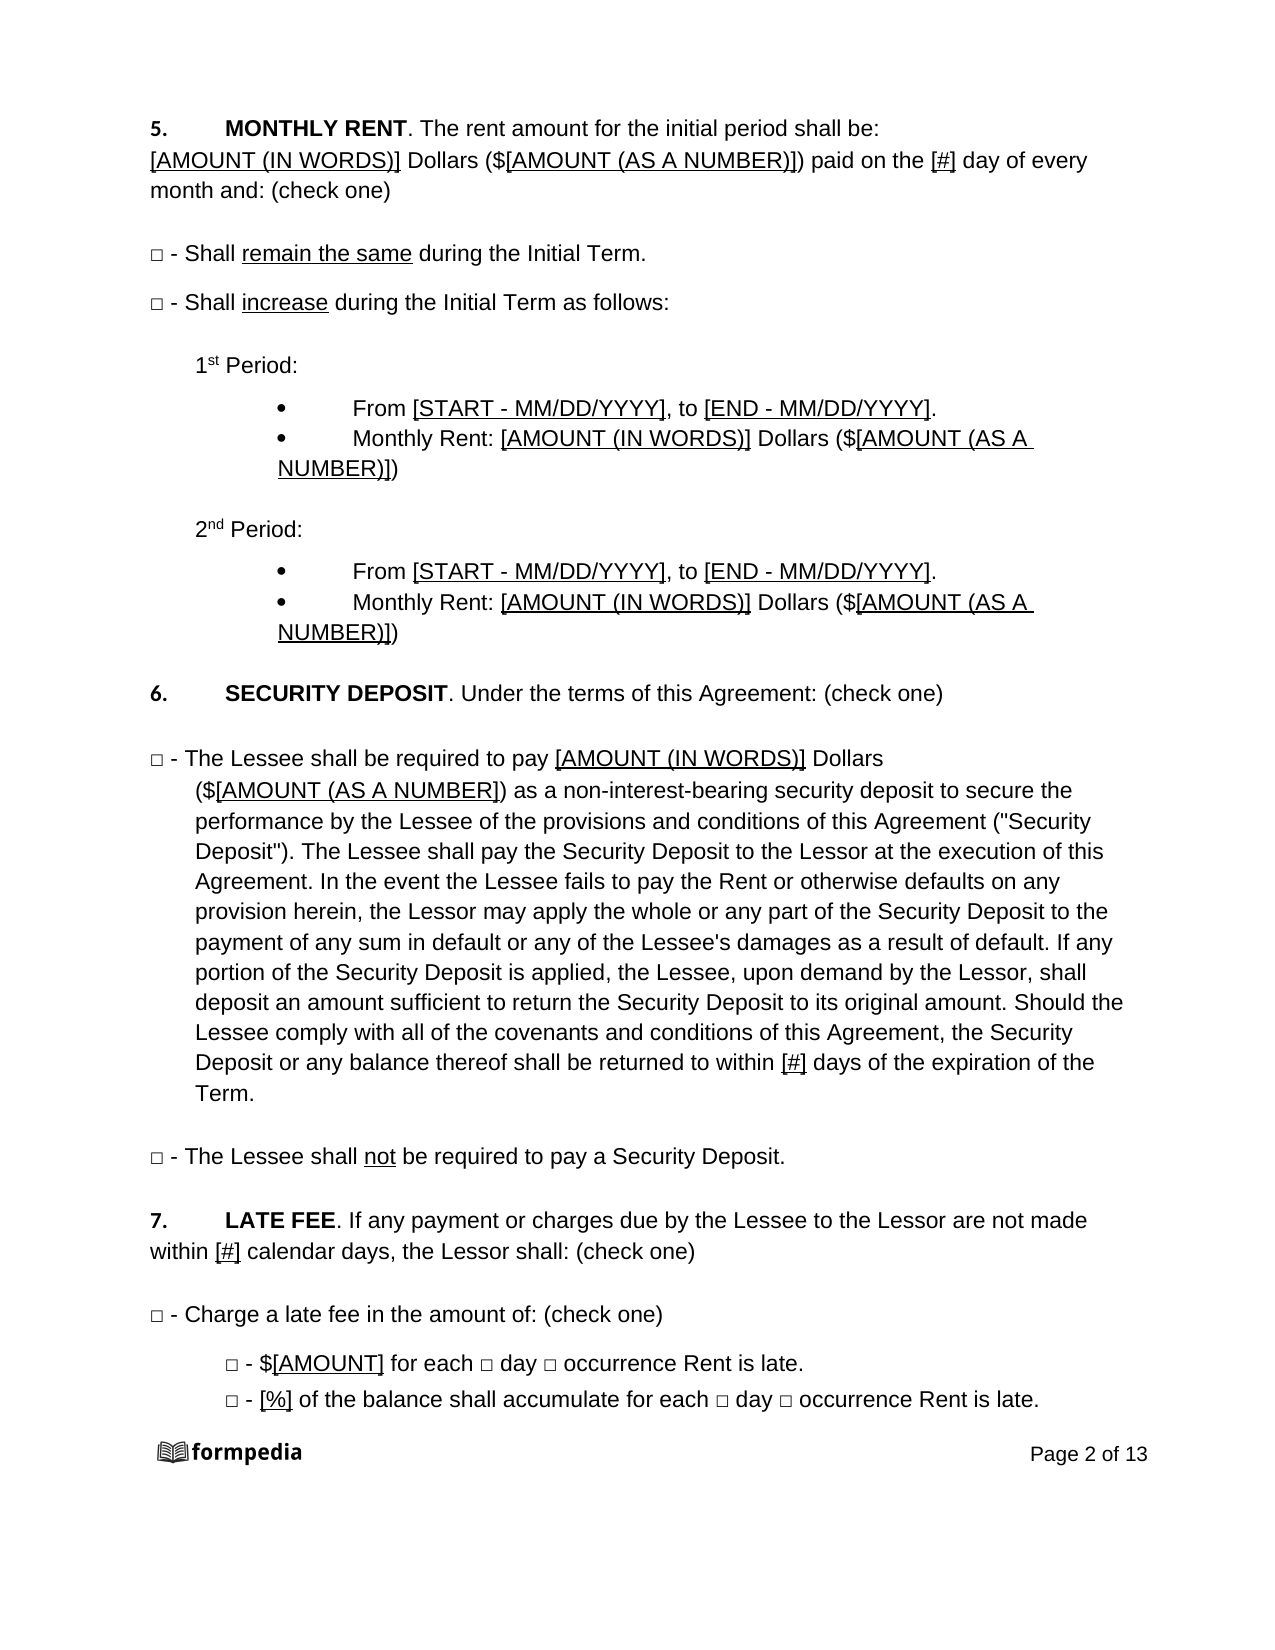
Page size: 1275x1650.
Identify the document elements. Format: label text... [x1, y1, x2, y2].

list ☐ - The Lessee shall be required to pay [AMOUNT (IN WORDS)] Dollars [150, 741, 1125, 773]
list From [START - MM/DD/YYYY], to [END - MM/DD/YYYY]. [277, 558, 1125, 584]
list From [START - MM/DD/YYYY], to [END - MM/DD/YYYY]. [277, 395, 1125, 421]
list Monthly Rent: [AMOUNT (IN WORDS)] Dollars ($[AMOUNT (AS A NUMBER)]) [277, 425, 1125, 481]
text ☐ - [%] of the balance shall accumulate for each ☐ day ☐ occurrence Rent is late. [225, 1383, 1125, 1414]
text 2nd Period: [195, 516, 1125, 542]
text ☐ - Charge a late fee in the amount of: (check one) [150, 1298, 1125, 1329]
list MONTHLY RENT. The rent amount for the initial period shall be: [150, 114, 1125, 143]
text ☐ - Shall remain the same during the Initial Term. [150, 237, 1125, 269]
text ☐ - $[AMOUNT] for each ☐ day ☐ occurrence Rent is late. [225, 1347, 1125, 1378]
list LATE FEE. If any payment or charges due by the Lessee to the Lessor are not made within [#] calendar days, the Lessor shall: (check one) [150, 1206, 1125, 1264]
text ☐ - Shall increase during the Initial Term as follows: [150, 286, 1125, 317]
list ($[AMOUNT (AS A NUMBER]) as a non-interest-bearing security deposit to secure the performance by the Lessee of the provisions and conditions of this Agreement ("Security Deposit"). The Lessee shall pay the Security Deposit to the Lessor at the execution of this Agreement. In the event the Lessee fails to pay the Rent or otherwise defaults on any provision herein, the Lessor may apply the whole or any part of the Security Deposit to the payment of any sum in default or any of the Lessee's damages as a result of default. If any portion of the Security Deposit is applied, the Lessee, upon demand by the Lessor, shall deposit an amount sufficient to return the Security Deposit to its original amount. Should the Lessee comply with all of the covenants and conditions of this Agreement, the Security Deposit or any balance thereof shall be returned to within [#] days of the expiration of the Term. [195, 777, 1125, 1106]
list ☐ - The Lessee shall not be required to pay a Security Deposit. [150, 1140, 1125, 1171]
list [AMOUNT (IN WORDS)] Dollars ($[AMOUNT (AS A NUMBER)]) paid on the [#] day of every month and: (check one) [150, 147, 1125, 203]
list Monthly Rent: [AMOUNT (IN WORDS)] Dollars ($[AMOUNT (AS A NUMBER)]) [277, 588, 1125, 645]
list SECURITY DEPOSIT. Under the terms of this Agreement: (check one) [150, 679, 1125, 707]
text 1st Period: [195, 352, 1125, 378]
